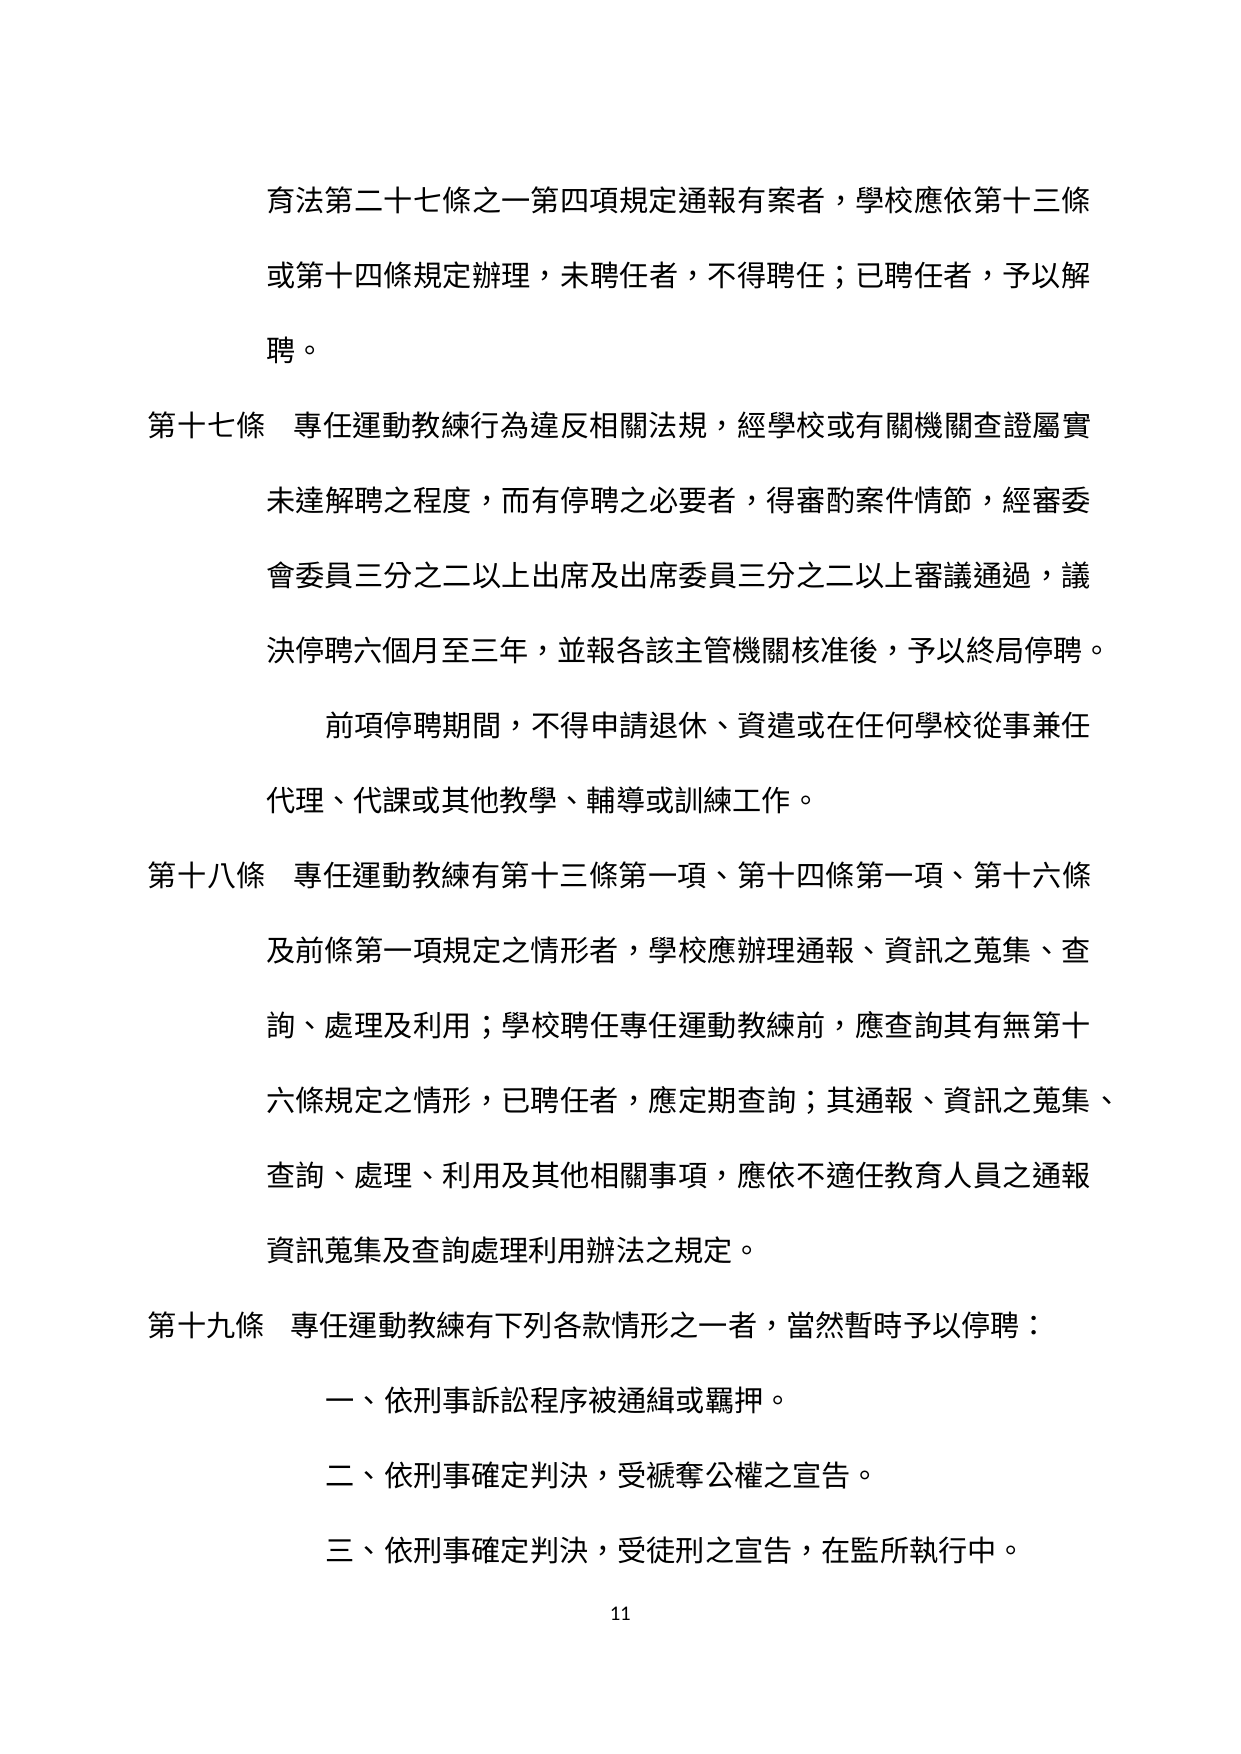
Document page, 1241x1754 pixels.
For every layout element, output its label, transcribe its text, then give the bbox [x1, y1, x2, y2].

text 育法第二十七條之一第四項規定通報有案者，學校應依第十三條或第十四條規定辦理，未聘任者，不得聘任；已聘任者，予以解聘。 [266, 161, 1092, 386]
text 第十九條 專任運動教練有下列各款情形之一者，當然暫時予以停聘： [148, 1286, 1092, 1361]
list 依刑事確定判決，受褫奪公權之宣告。 [325, 1436, 1092, 1511]
list 前項停聘期間，不得申請退休、資遣或在任何學校從事兼任、代理、代課或其他教學、輔導或訓練工作。 [266, 686, 1092, 836]
text 第十八條 專任運動教練有第十三條第一項、第十四條第一項、第十六條及前條第一項規定之情形者，學校應辦理通報、資訊之蒐集、查詢、處理及利用；學校聘任專任運動教練前，應查詢其有無第十六條規定之情形，已聘任者，應定期查詢；其通報、資訊之蒐集、查詢、處理、利用及其他相關事項，應依不適任教育人員之通報資訊蒐集及查詢處理利用辦法之規定。 [148, 836, 1092, 1286]
text 第十七條 專任運動教練行為違反相關法規，經學校或有關機關查證屬實，未達解聘之程度，而有停聘之必要者，得審酌案件情節，經審委會委員三分之二以上出席及出席委員三分之二以上審議通過，議決停聘六個月至三年，並報各該主管機關核准後，予以終局停聘。 [148, 386, 1092, 686]
list 依刑事訴訟程序被通緝或羈押。 [325, 1361, 1092, 1436]
list 依刑事確定判決，受徒刑之宣告，在監所執行中。 [325, 1511, 1092, 1586]
